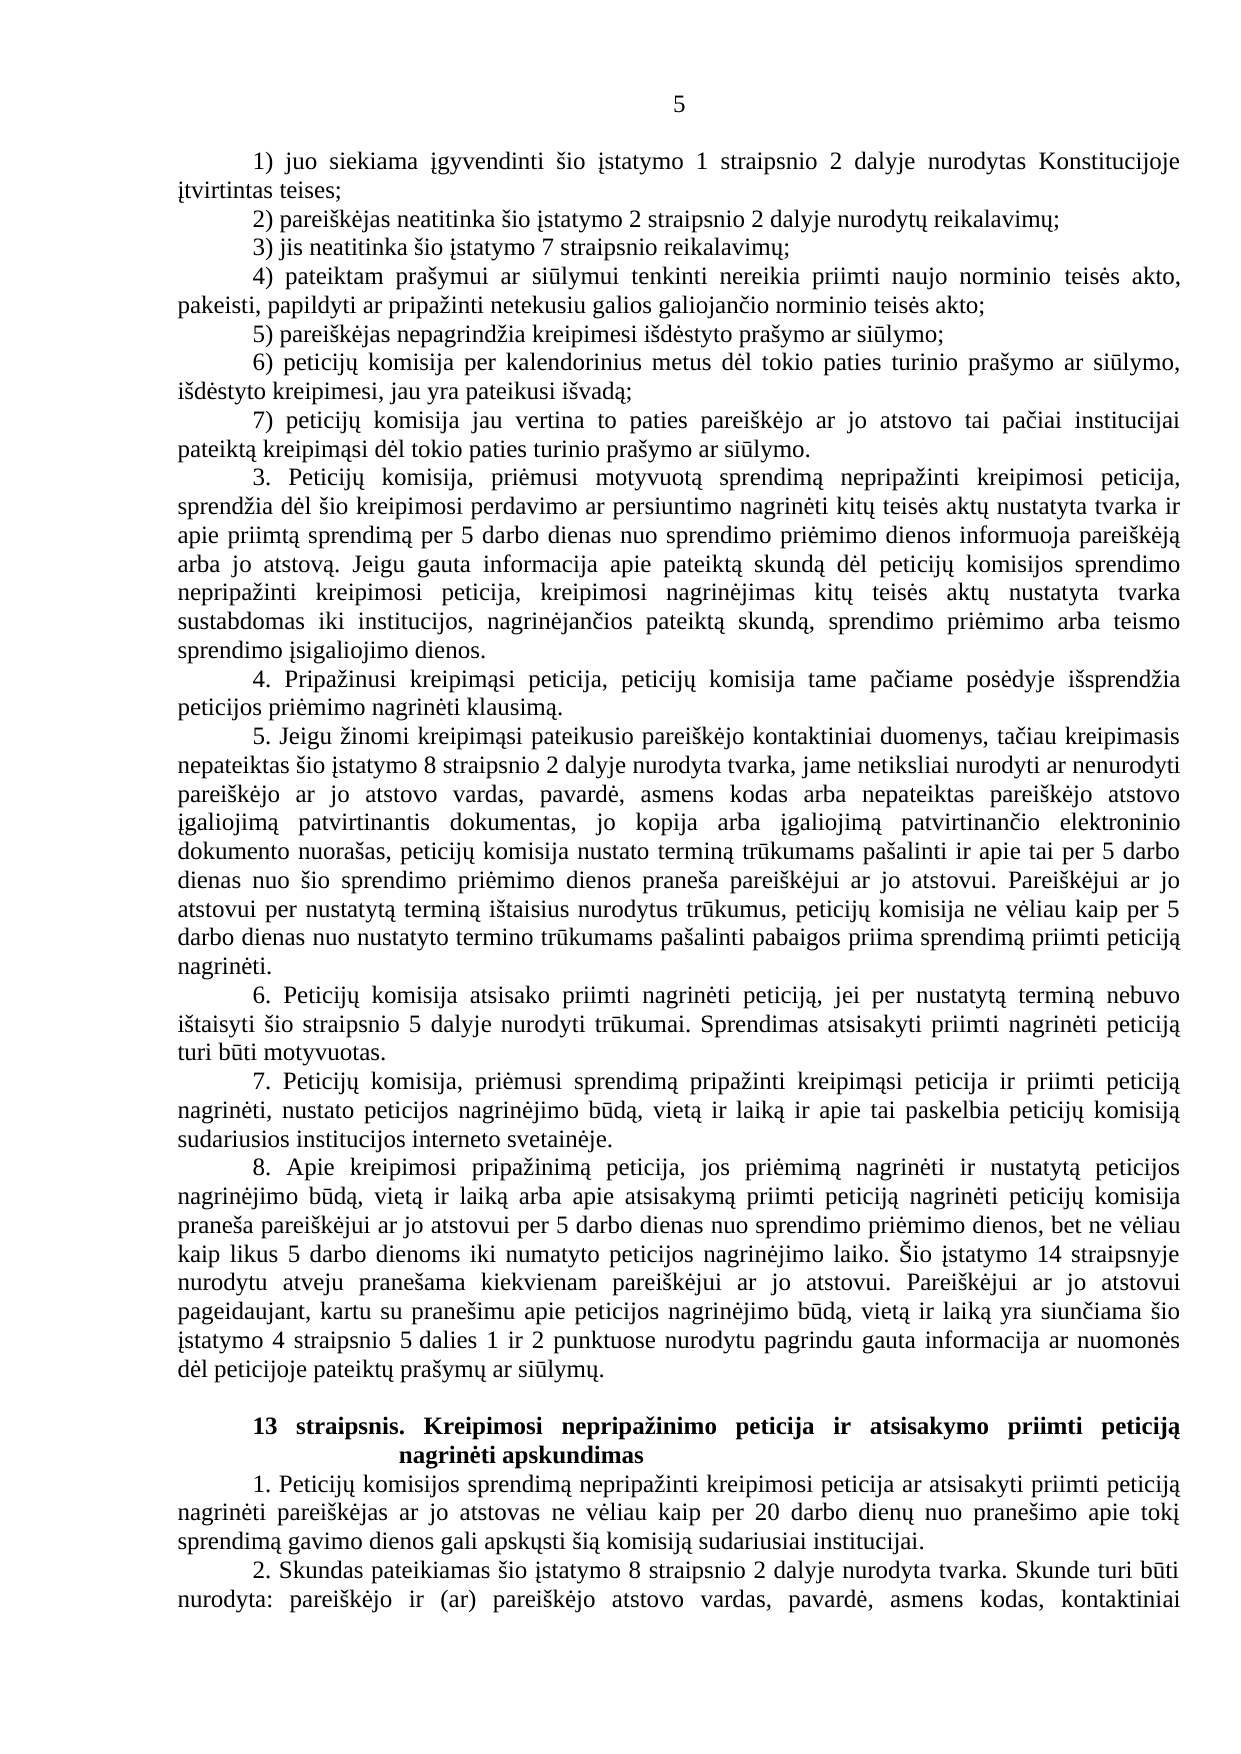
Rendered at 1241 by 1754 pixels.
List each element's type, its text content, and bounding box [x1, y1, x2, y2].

text 6. Peticijų komisija atsisako priimti nagrinėti peticiją, jei per nustatytą terminą nebuvo ištaisyti šio straipsnio 5 dalyje nurodyti trūkumai. Sprendimas atsisakyti priimti nagrinėti peticiją turi būti motyvuotas. [177, 980, 1181, 1066]
text 6) peticijų komisija per kalendorinius metus dėl tokio paties turinio prašymo ar siūlymo, išdėstyto kreipimesi, jau yra pateikusi išvadą; [177, 347, 1181, 405]
text 2) pareiškėjas neatitinka šio įstatymo 2 straipsnio 2 dalyje nurodytų reikalavimų; [177, 204, 1181, 232]
text 13 straipsnis. Kreipimosi nepripažinimo peticija ir atsisakymo priimti peticiją nagrinėti apskundimas [252, 1411, 1181, 1469]
text 2. Skundas pateikiamas šio įstatymo 8 straipsnio 2 dalyje nurodyta tvarka. Skunde turi būti nurodyta: pareiškėjo ir (ar) pareiškėjo atstovo vardas, pavardė, asmens kodas, kontaktiniai [177, 1555, 1181, 1612]
text 3) jis neatitinka šio įstatymo 7 straipsnio reikalavimų; [177, 232, 1181, 261]
text 1) juo siekiama įgyvendinti šio įstatymo 1 straipsnio 2 dalyje nurodytas Konstitucijoje įtvirtintas teises; [177, 146, 1181, 204]
text 4. Pripažinusi kreipimąsi peticija, peticijų komisija tame pačiame posėdyje išsprendžia peticijos priėmimo nagrinėti klausimą. [177, 664, 1181, 721]
text 7) peticijų komisija jau vertina to paties pareiškėjo ar jo atstovo tai pačiai institucijai pateiktą kreipimąsi dėl tokio paties turinio prašymo ar siūlymo. [177, 405, 1181, 462]
text 4) pateiktam prašymui ar siūlymui tenkinti nereikia priimti naujo norminio teisės akto, pakeisti, papildyti ar pripažinti netekusiu galios galiojančio norminio teisės akto; [177, 261, 1181, 319]
text 5. Jeigu žinomi kreipimąsi pateikusio pareiškėjo kontaktiniai duomenys, tačiau kreipimasis nepateiktas šio įstatymo 8 straipsnio 2 dalyje nurodyta tvarka, jame netiksliai nurodyti ar nenurodyti pareiškėjo ar jo atstovo vardas, pavardė, asmens kodas arba nepateiktas pareiškėjo atstovo įgaliojimą patvirtinantis dokumentas, jo kopija arba įgaliojimą patvirtinančio elektroninio dokumento nuorašas, peticijų komisija nustato terminą trūkumams pašalinti ir apie tai per 5 darbo dienas nuo šio sprendimo priėmimo dienos praneša pareiškėjui ar jo atstovui. Pareiškėjui ar jo atstovui per nustatytą terminą ištaisius nurodytus trūkumus, peticijų komisija ne vėliau kaip per 5 darbo dienas nuo nustatyto termino trūkumams pašalinti pabaigos priima sprendimą priimti peticiją nagrinėti. [177, 721, 1181, 980]
text 8. Apie kreipimosi pripažinimą peticija, jos priėmimą nagrinėti ir nustatytą peticijos nagrinėjimo būdą, vietą ir laiką arba apie atsisakymą priimti peticiją nagrinėti peticijų komisija praneša pareiškėjui ar jo atstovui per 5 darbo dienas nuo sprendimo priėmimo dienos, bet ne vėliau kaip likus 5 darbo dienoms iki numatyto peticijos nagrinėjimo laiko. Šio įstatymo 14 straipsnyje nurodytu atveju pranešama kiekvienam pareiškėjui ar jo atstovui. Pareiškėjui ar jo atstovui pageidaujant, kartu su pranešimu apie peticijos nagrinėjimo būdą, vietą ir laiką yra siunčiama šio įstatymo 4 straipsnio 5 dalies 1 ir 2 punktuose nurodytu pagrindu gauta informacija ar nuomonės dėl peticijoje pateiktų prašymų ar siūlymų. [177, 1152, 1181, 1382]
text 5) pareiškėjas nepagrindžia kreipimesi išdėstyto prašymo ar siūlymo; [177, 319, 1181, 347]
text 7. Peticijų komisija, priėmusi sprendimą pripažinti kreipimąsi peticija ir priimti peticiją nagrinėti, nustato peticijos nagrinėjimo būdą, vietą ir laiką ir apie tai paskelbia peticijų komisiją sudariusios institucijos interneto svetainėje. [177, 1066, 1181, 1152]
text 1. Peticijų komisijos sprendimą nepripažinti kreipimosi peticija ar atsisakyti priimti peticiją nagrinėti pareiškėjas ar jo atstovas ne vėliau kaip per 20 darbo dienų nuo pranešimo apie tokį sprendimą gavimo dienos gali apskųsti šią komisiją sudariusiai institucijai. [177, 1469, 1181, 1555]
text 3. Peticijų komisija, priėmusi motyvuotą sprendimą nepripažinti kreipimosi peticija, sprendžia dėl šio kreipimosi perdavimo ar persiuntimo nagrinėti kitų teisės aktų nustatyta tvarka ir apie priimtą sprendimą per 5 darbo dienas nuo sprendimo priėmimo dienos informuoja pareiškėją arba jo atstovą. Jeigu gauta informacija apie pateiktą skundą dėl peticijų komisijos sprendimo nepripažinti kreipimosi peticija, kreipimosi nagrinėjimas kitų teisės aktų nustatyta tvarka sustabdomas iki institucijos, nagrinėjančios pateiktą skundą, sprendimo priėmimo arba teismo sprendimo įsigaliojimo dienos. [177, 462, 1181, 664]
